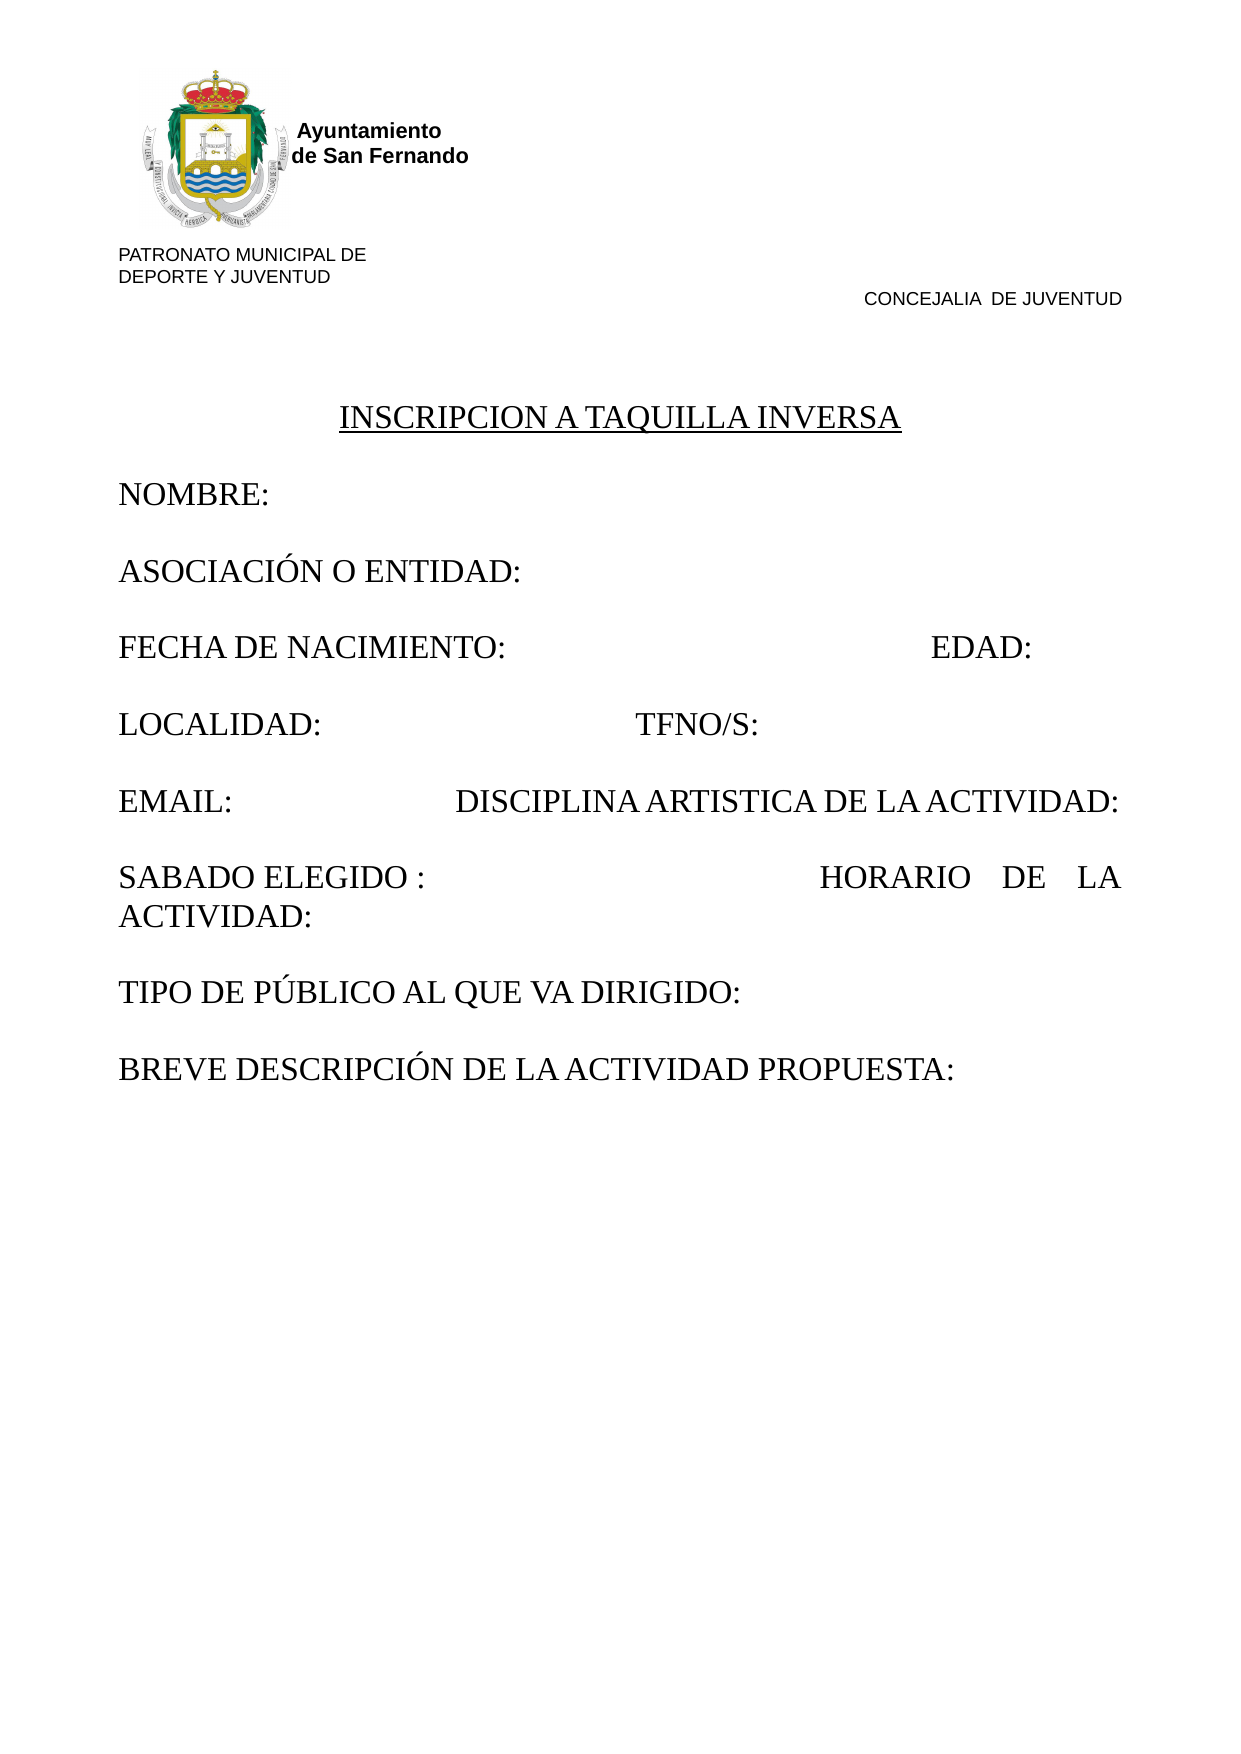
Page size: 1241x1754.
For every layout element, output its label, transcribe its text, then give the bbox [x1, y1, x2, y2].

text CONCEJALIA DE JUVENTUD [118, 287, 1122, 309]
text INSCRIPCION A TAQUILLA INVERSA [118, 398, 1122, 436]
text de San Fernando [292, 143, 1122, 168]
text [118, 143, 139, 168]
text NOMBRE: [118, 474, 1122, 513]
text SABADO ELEGIDO : HORARIO DE LA ACTIVIDAD: [118, 858, 1122, 934]
text BREVE DESCRIPCIÓN DE LA ACTIVIDAD PROPUESTA: [118, 1049, 1122, 1088]
text DEPORTE Y JUVENTUD [118, 266, 1122, 287]
text LOCALIDAD: TFNO/S: [118, 704, 1122, 743]
text [118, 118, 139, 143]
text EMAIL: DISCIPLINA ARTISTICA DE LA ACTIVIDAD: [118, 781, 1122, 819]
text TIPO DE PÚBLICO AL QUE VA DIRIGIDO: [118, 973, 1122, 1011]
text ASOCIACIÓN O ENTIDAD: [118, 551, 1122, 589]
text FECHA DE NACIMIENTO: EDAD: [118, 628, 1122, 666]
text PATRONATO MUNICIPAL DE [118, 244, 1122, 266]
text Ayuntamiento [292, 118, 1122, 143]
